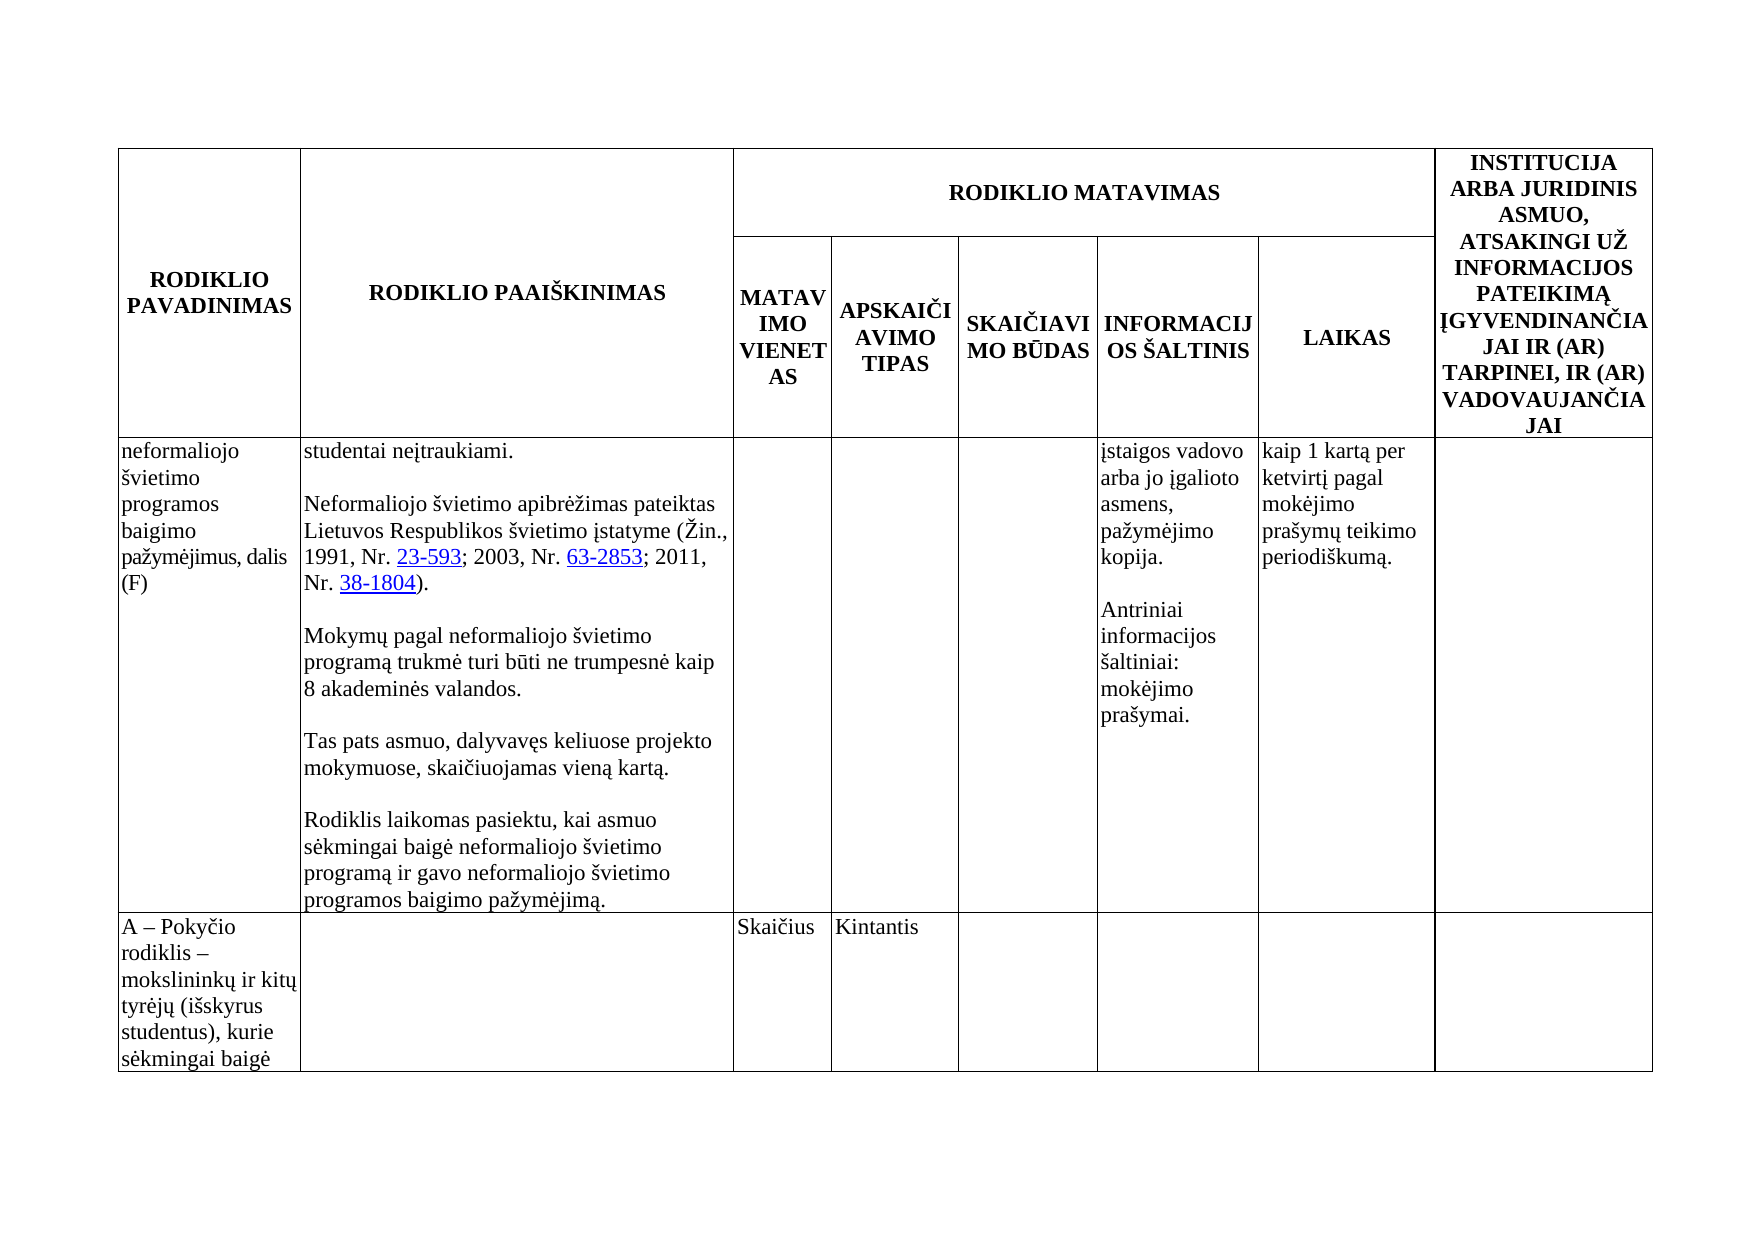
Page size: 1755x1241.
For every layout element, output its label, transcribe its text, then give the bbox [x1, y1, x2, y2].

table_header RODIKLIO MATAVIMAS [734, 149, 1434, 236]
table_cell [1259, 913, 1434, 1071]
table_header Institucija arba juridinis asmuo, atsakingi už informacijos pateikimą ĮGYVENDINANČIAJAI IR (AR) TARPINEI, IR (AR) VADOVAUJANČIAJAI Institucijoms [1436, 149, 1652, 437]
table_cell SKAIČIAVIMO BŪDAS [959, 237, 1097, 437]
table_cell INFORMACIJOS ŠALTINIS [1098, 237, 1258, 437]
table_cell kaip 1 kartą per ketvirtį pagal mokėjimo prašymų teikimo periodiškumą. [1259, 438, 1434, 912]
table_cell studentai neįtraukiami. Neformaliojo švietimo apibrėžimas pateiktas Lietuvos Respublikos švietimo įstatyme (Žin., 1991, Nr. 23-593; 2003, Nr. 63-2853; 2011, Nr. 38-1804). Mokymų pagal neformaliojo švietimo programą trukmė turi būti ne trumpesnė kaip 8 akademinės valandos. Tas pats asmuo, dalyvavęs keliuose projekto mokymuose, skaičiuojamas vieną kartą. Rodiklis laikomas pasiektu, kai asmuo sėkmingai baigė neformaliojo švietimo programą ir gavo neformaliojo švietimo programos baigimo pažymėjimą. [301, 438, 733, 912]
table_cell LAIKAS [1259, 237, 1434, 437]
table_header RODIKLIO PAVADINIMAS [119, 149, 300, 437]
table_cell [301, 913, 733, 1071]
table_cell MATAVIMO VIENETAS [734, 237, 831, 437]
table_header RODIKLIO PAAIŠKINIMAS [301, 149, 733, 437]
table_cell [959, 913, 1097, 1071]
table_cell A – Pokyčio rodiklis – mokslininkų ir kitų tyrėjų (išskyrus studentus), kurie sėkmingai baigė [119, 913, 300, 1071]
table_cell neformaliojo švietimo programos baigimo pažymėjimus, dalis (F) [119, 438, 300, 912]
table_cell [832, 438, 958, 912]
table_cell [1098, 913, 1258, 1071]
table_cell [1436, 913, 1652, 1071]
table_cell APSKAIČIAVIMO TIPAS [832, 237, 958, 437]
table_cell [1436, 438, 1652, 912]
table_cell Kintantis [832, 913, 958, 1071]
table_cell įstaigos vadovo arba jo įgalioto asmens, pažymėjimo kopija. Antriniai informacijos šaltiniai: mokėjimo prašymai. [1098, 438, 1258, 912]
table_cell Skaičius [734, 913, 831, 1071]
table_cell [734, 438, 831, 912]
table_cell [959, 438, 1097, 912]
